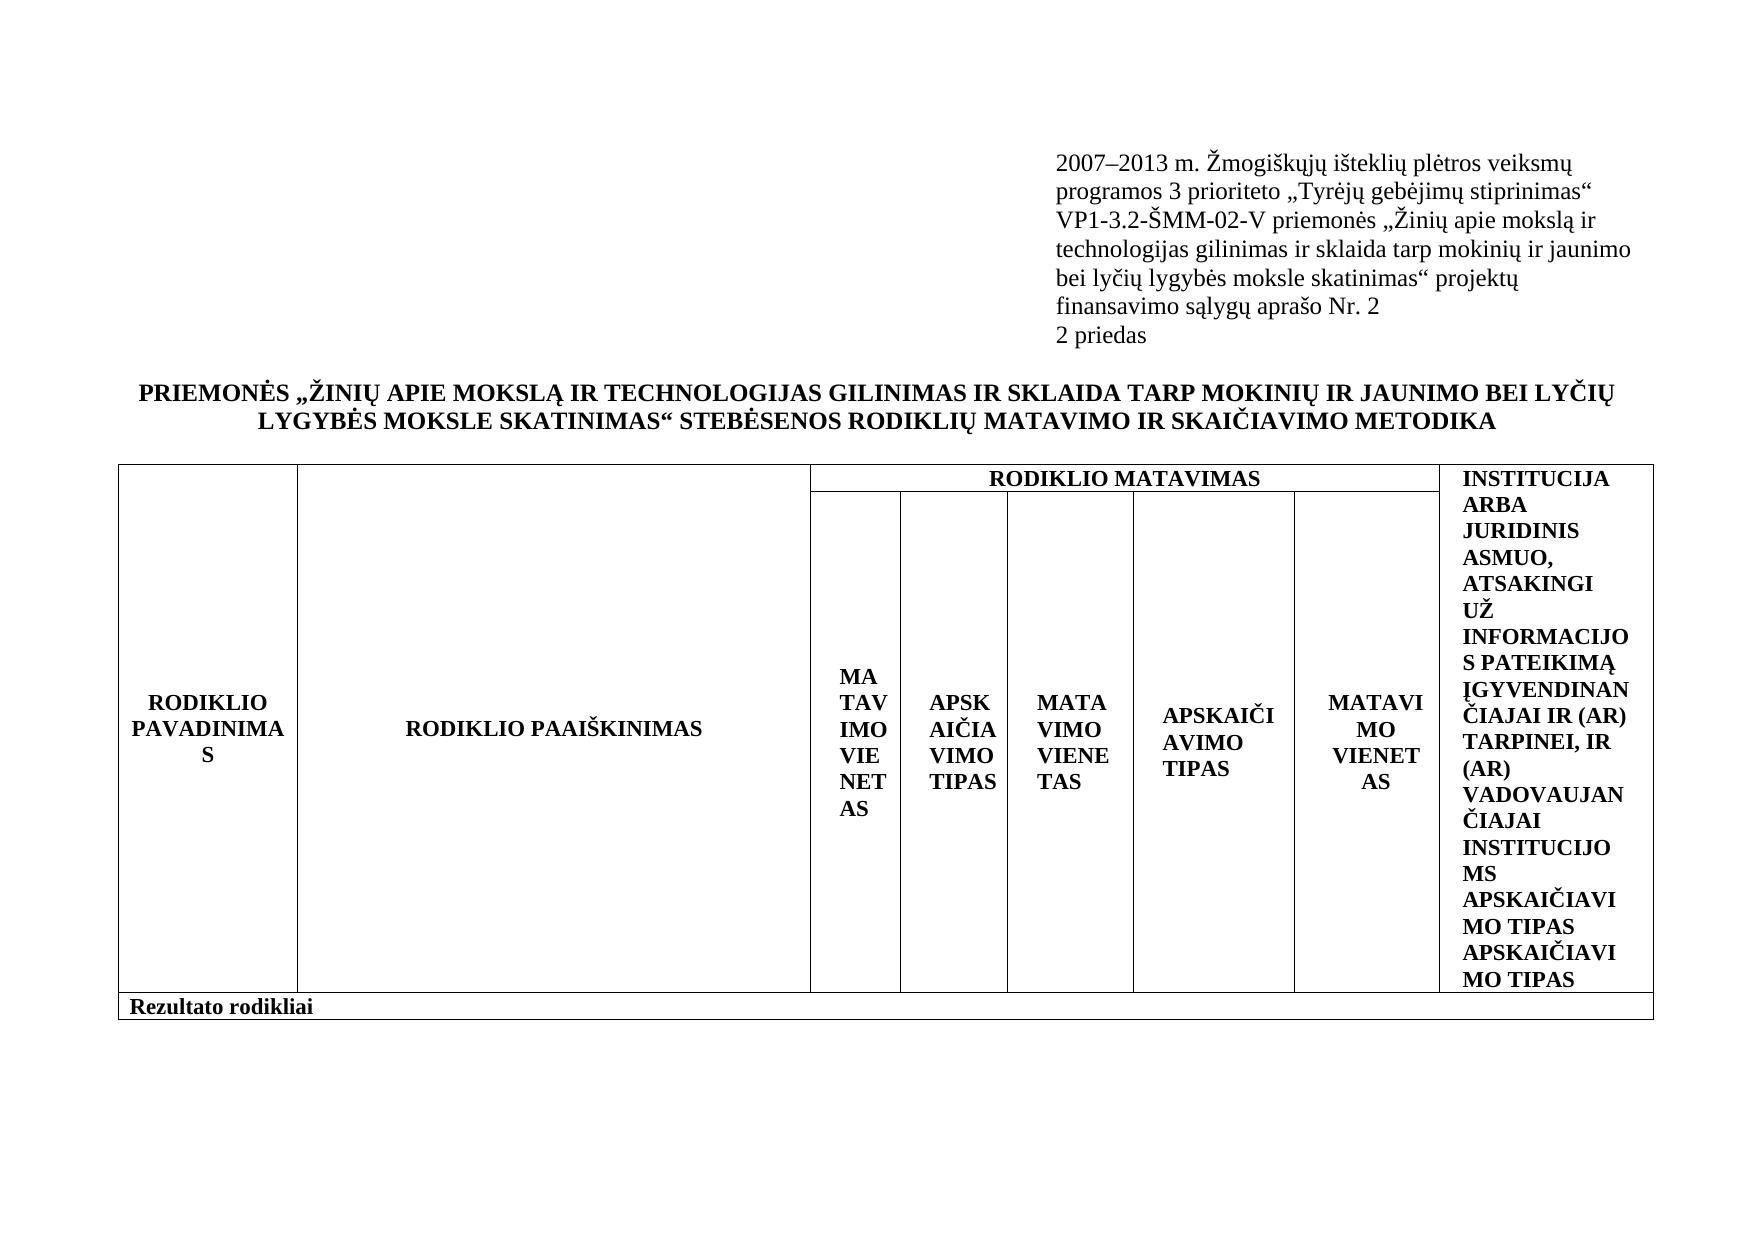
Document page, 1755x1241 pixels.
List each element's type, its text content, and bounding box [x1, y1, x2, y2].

text PRIEMONĖS „žinių apie mokslą ir technologijas gilinimas ir sklaida tarp MOKINIŲ ir jaunimo bei lyčių lygybės moksle skatinimas“ STEBĖSENOS RODIKLIŲ matavimo ir skaičiavimo metodika [118, 378, 1636, 435]
table_header Institucija arba juridinis asmuo, atsakingi už informacijos pateikimą ĮGYVENDINANČIAJAI IR (AR) TARPINEI, IR (AR) VADOVAUJANČIAJAI INSTITUCIJOMS APSKAIČIAVIMO TIPAS APSKAIČIAVIMO TIPAS [1440, 465, 1653, 992]
text programos 3 prioriteto „Tyrėjų gebėjimų stiprinimas“ [1056, 176, 1636, 205]
table_header RODIKLIO MATAVIMAS [811, 465, 1439, 491]
table_cell APSKAIČIAVIMO TIPAS [1134, 492, 1294, 992]
table_header RODIKLIO PAAIŠKINIMAS [298, 465, 810, 992]
table_header RODIKLIO PAVADINIMAS [119, 465, 297, 992]
text 2 priedas [1056, 320, 1636, 349]
text finansavimo sąlygų aprašo Nr. 2 [1056, 291, 1636, 320]
text technologijas gilinimas ir sklaida tarp mokinių ir jaunimo [1056, 234, 1636, 263]
text bei lyčių lygybės moksle skatinimas“ projektų [1056, 263, 1636, 291]
table_cell MATAVIMO VIENETAS [1295, 492, 1439, 992]
table_cell APSKAIČIAVIMO TIPAS [901, 492, 1007, 992]
text VP1-3.2-ŠMM-02-V priemonės „Žinių apie mokslą ir [1056, 205, 1636, 234]
table_cell MATAVIMO VIENETAS [1008, 492, 1133, 992]
text 2007–2013 m. Žmogiškųjų išteklių plėtros veiksmų [1056, 148, 1636, 176]
table_cell MATAVIMO VIENETAS [811, 492, 900, 992]
table_cell Rezultato rodikliai [119, 993, 1653, 1019]
